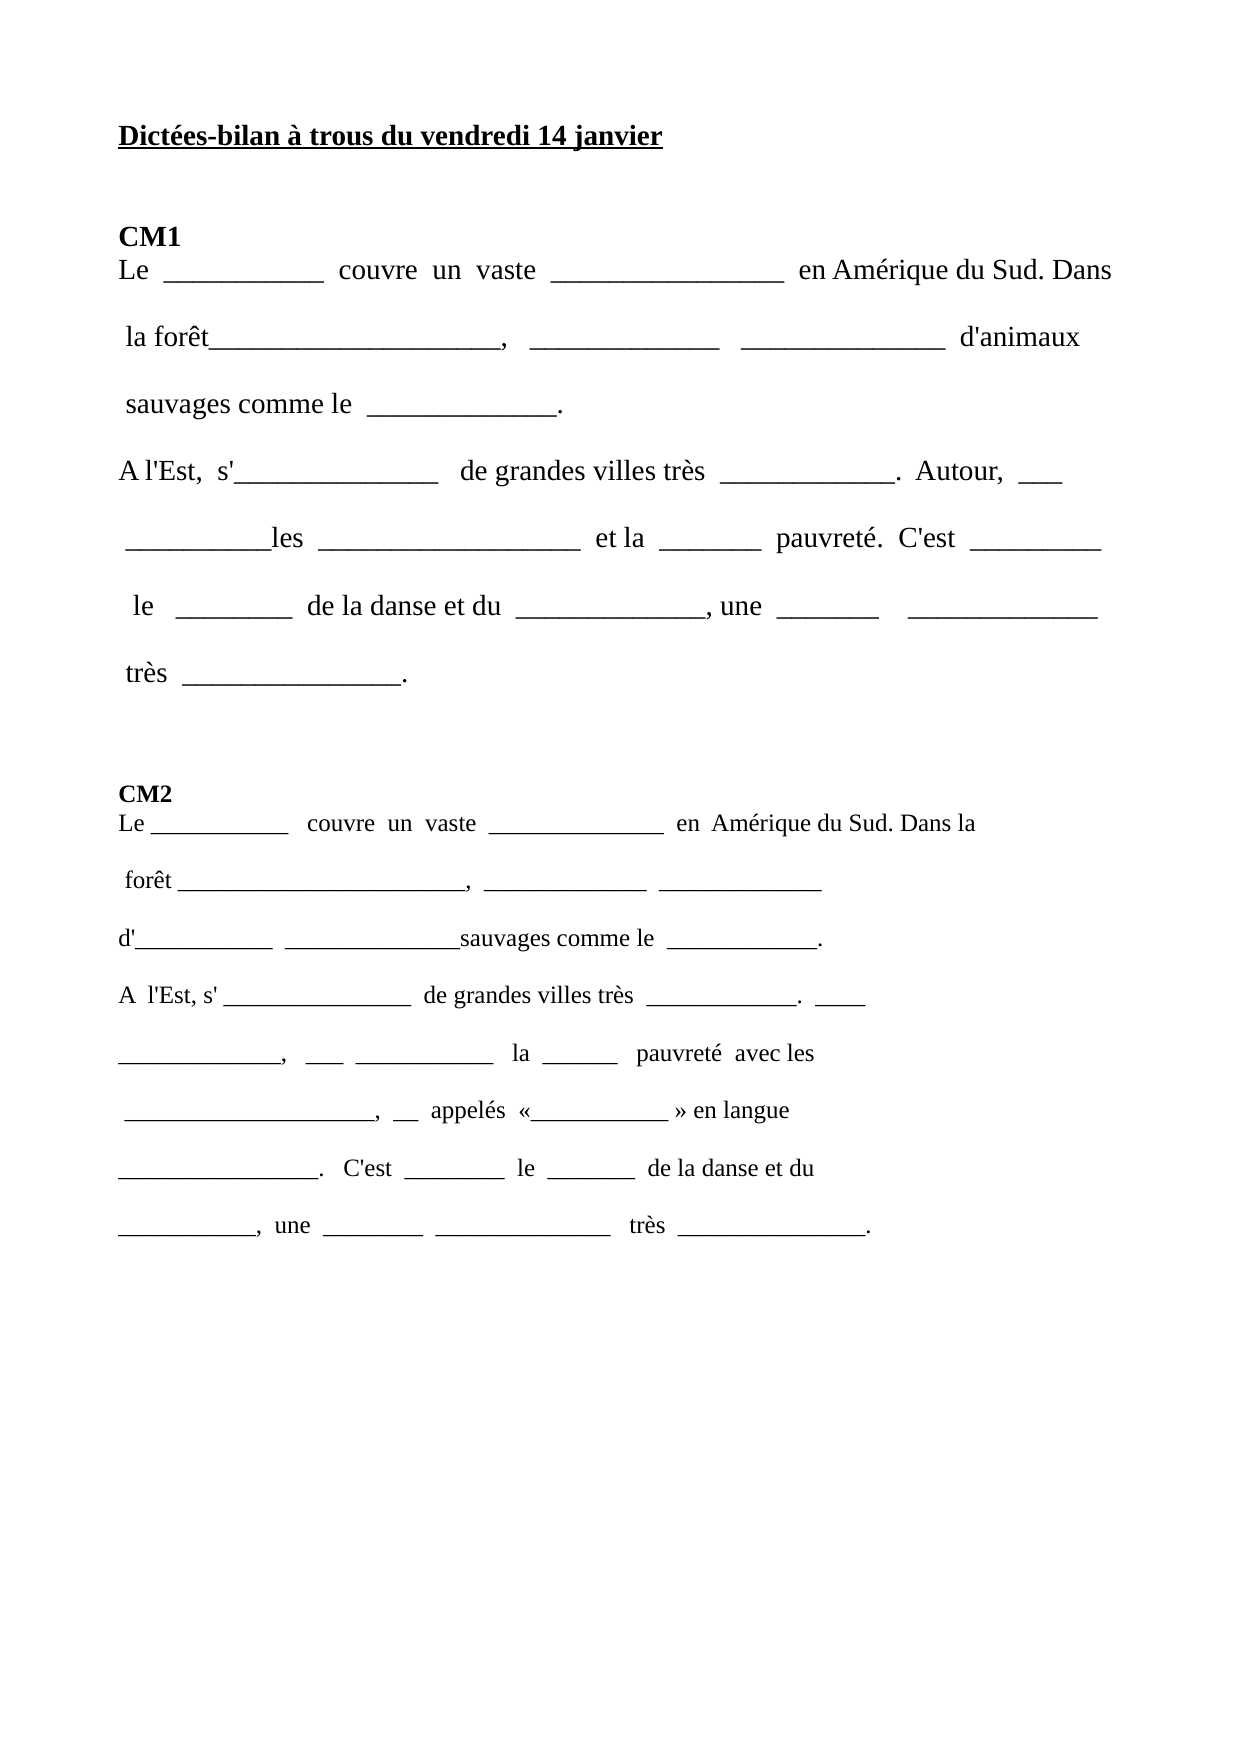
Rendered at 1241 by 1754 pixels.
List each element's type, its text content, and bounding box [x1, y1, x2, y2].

text le ________ de la danse et du _____________, une _______ _____________ [118, 588, 1122, 621]
text ____________________, __ appelés «___________ » en langue [118, 1096, 1122, 1124]
text A l'Est, s' _______________ de grandes villes très ____________. ____ [118, 981, 1122, 1009]
text sauvages comme le _____________. [118, 386, 1122, 420]
text __________les __________________ et la _______ pauvreté. C'est _________ [118, 521, 1122, 554]
text A l'Est, s'______________ de grandes villes très ____________. Autour, ___ [118, 453, 1122, 487]
text _____________, ___ ___________ la ______ pauvreté avec les [118, 1038, 1122, 1067]
text Le ___________ couvre un vaste ______________ en Amérique du Sud. Dans la [118, 808, 1122, 837]
text ________________. C'est ________ le _______ de la danse et du [118, 1153, 1122, 1182]
text d'___________ ______________sauvages comme le ____________. [118, 923, 1122, 952]
text très _______________. [118, 655, 1122, 688]
text forêt _______________________, _____________ _____________ [118, 866, 1122, 894]
text CM2 [118, 779, 1122, 808]
text Le ___________ couvre un vaste ________________ en Amérique du Sud. Dans [118, 252, 1122, 286]
text CM1 [118, 219, 1122, 252]
text ___________, une ________ ______________ très _______________. [118, 1211, 1122, 1239]
text Dictées-bilan à trous du vendredi 14 janvier [118, 118, 1122, 152]
text la forêt____________________, _____________ ______________ d'animaux [118, 319, 1122, 353]
